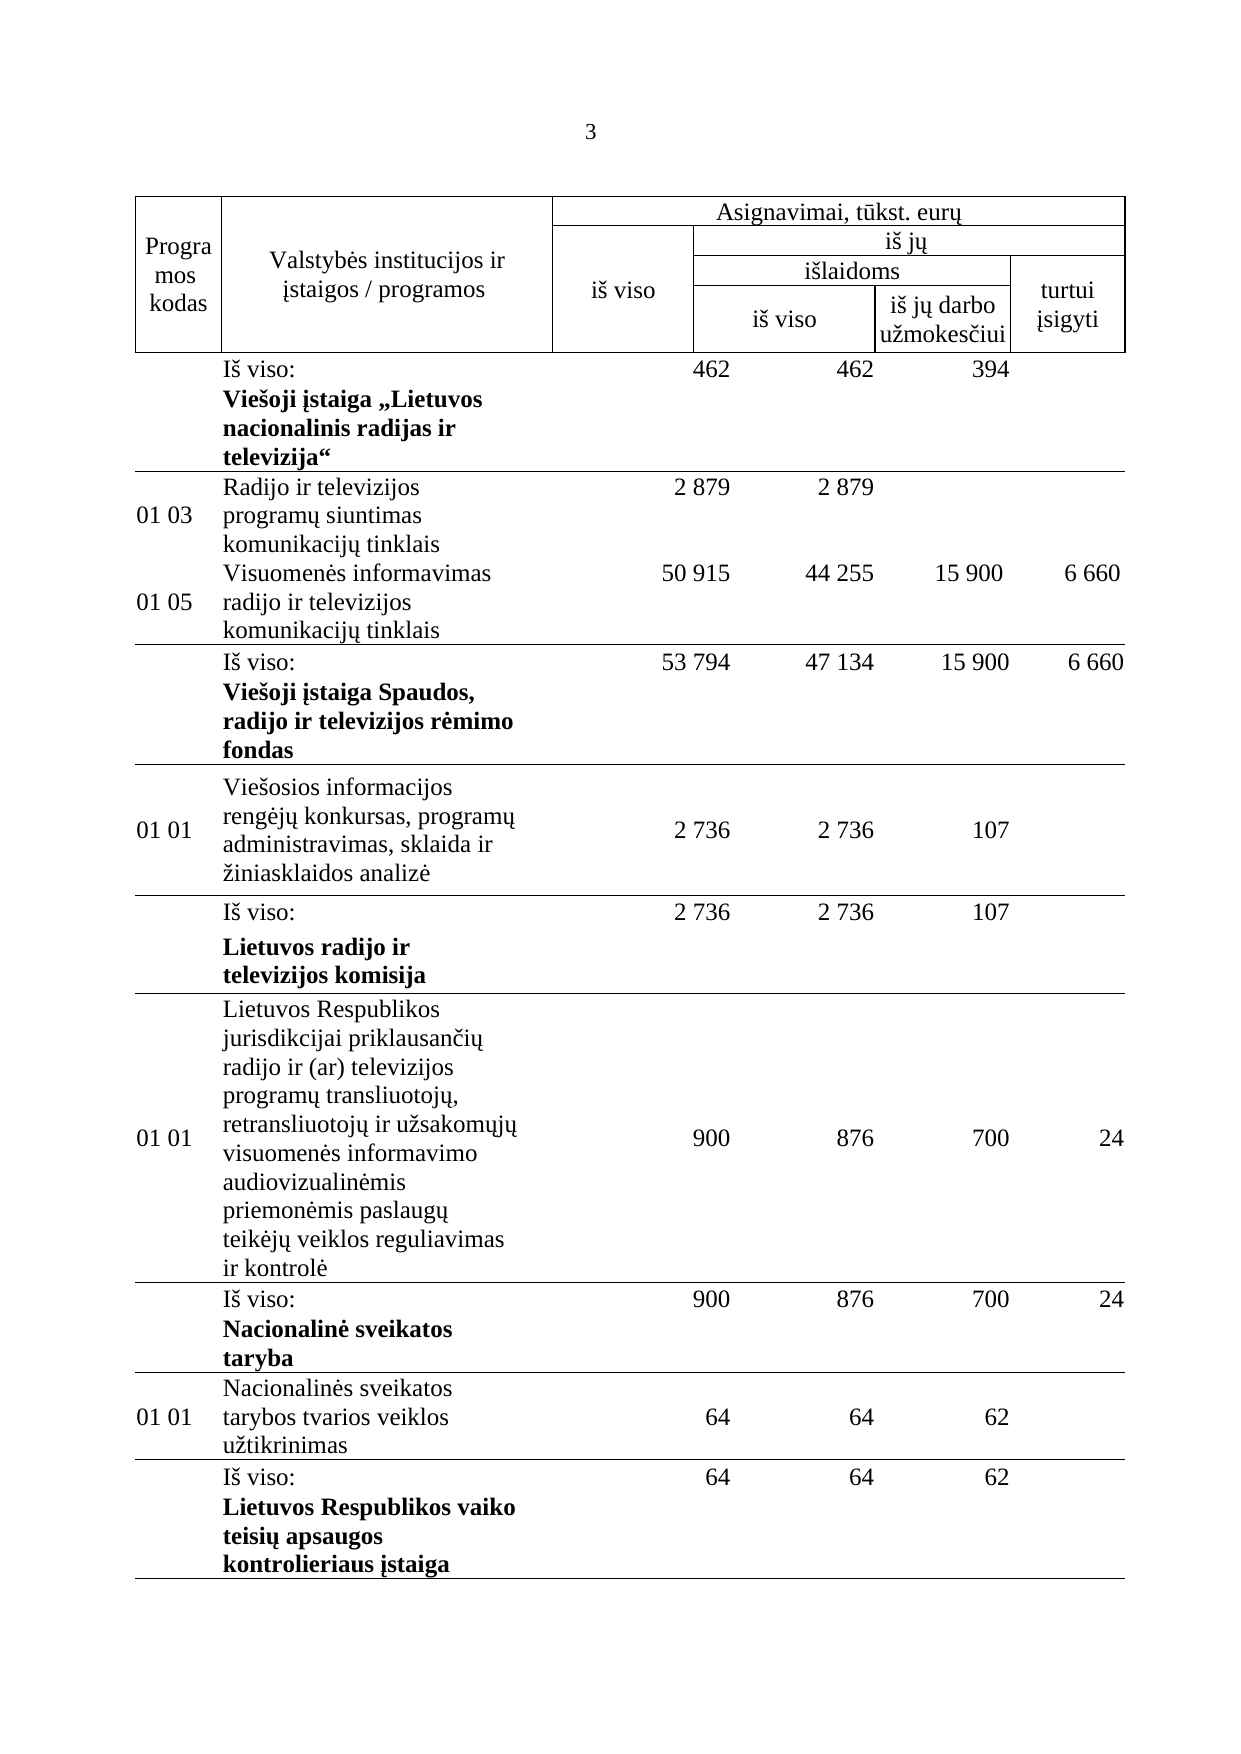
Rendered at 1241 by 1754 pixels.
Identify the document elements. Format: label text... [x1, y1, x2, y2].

table_cell [522, 677, 593, 763]
table_cell [135, 1283, 222, 1314]
table_cell Iš viso: [222, 896, 522, 927]
table_header Valstybės institucijos ir įstaigos / programos [222, 197, 552, 352]
table_cell [119, 255, 135, 285]
table_cell [731, 385, 875, 471]
table_cell [1126, 285, 1132, 352]
table_cell [522, 1373, 593, 1459]
table_cell Iš viso: [222, 1460, 522, 1492]
table_cell [119, 895, 135, 927]
table_cell [731, 928, 875, 993]
table_cell 01 01 [135, 994, 222, 1282]
table_cell 2 736 [731, 896, 875, 927]
table_cell [1010, 677, 1125, 763]
table_cell [119, 1282, 135, 1314]
table_cell [135, 928, 222, 993]
table_cell [135, 353, 222, 384]
table_cell 2 736 [594, 896, 731, 927]
table_cell [1125, 471, 1132, 558]
table_cell 6 660 [1010, 558, 1125, 644]
table_cell 62 [875, 1460, 1010, 1492]
table_cell Visuomenės informavimas radijo ir televizijos komunikacijų tinklais [222, 558, 522, 644]
table_cell [594, 928, 731, 993]
table_cell [875, 677, 1010, 763]
table_cell 50 915 [594, 558, 731, 644]
table_cell [875, 1315, 1010, 1372]
table_cell iš viso [694, 286, 874, 352]
table_cell Lietuvos Respublikos vaiko teisių apsaugos kontrolieriaus įstaiga [222, 1492, 522, 1578]
table_cell Nacionalinė sveikatos taryba [222, 1315, 522, 1372]
table_cell [522, 1283, 593, 1314]
table_cell 47 134 [731, 645, 875, 677]
table_cell išlaidoms [694, 256, 1010, 285]
table_cell 700 [875, 1283, 1010, 1314]
table_cell [119, 1315, 135, 1372]
table_cell [1125, 895, 1132, 927]
table_cell iš jų darbo užmokesčiui [876, 286, 1010, 352]
table_cell [594, 677, 731, 763]
table_cell 2 736 [594, 765, 731, 895]
table_cell [594, 385, 731, 471]
table_cell 01 05 [135, 558, 222, 644]
table_cell [1125, 1459, 1132, 1492]
table_cell [135, 1492, 222, 1578]
table_cell 64 [731, 1460, 875, 1492]
table_cell 462 [731, 353, 875, 384]
table_cell [1010, 1315, 1125, 1372]
table_cell [594, 1315, 731, 1372]
table_cell [119, 1459, 135, 1492]
table_cell [522, 353, 593, 384]
table_cell Viešosios informacijos rengėjų konkursas, programų administravimas, sklaida ir žiniasklaidos analizė [222, 765, 522, 895]
table_cell [522, 994, 593, 1282]
table_cell [1125, 558, 1132, 644]
table_cell [1125, 1282, 1132, 1314]
table_cell Iš viso: [222, 353, 522, 384]
table_cell 62 [875, 1373, 1010, 1459]
table_cell 900 [594, 1283, 731, 1314]
table_cell 15 900 [875, 558, 1010, 644]
table_cell 24 [1010, 1283, 1125, 1314]
table_cell [731, 1492, 875, 1578]
table_cell [119, 352, 135, 384]
table_cell [119, 471, 135, 558]
table_cell [1010, 353, 1125, 384]
table_cell [119, 558, 135, 644]
table_cell [135, 1315, 222, 1372]
table_cell 01 03 [135, 472, 222, 558]
table_cell [875, 928, 1010, 993]
table_cell Lietuvos radijo ir televizijos komisija [222, 928, 522, 993]
table_cell 876 [731, 1283, 875, 1314]
table_cell [1010, 385, 1125, 471]
table_cell 24 [1010, 994, 1125, 1282]
table_cell [522, 1315, 593, 1372]
table_cell 2 736 [731, 765, 875, 895]
table_cell [135, 1460, 222, 1492]
table_cell 44 255 [731, 558, 875, 644]
table_cell [119, 993, 135, 1282]
table_cell 394 [875, 353, 1010, 384]
table_cell 01 01 [135, 1373, 222, 1459]
table_cell 107 [875, 896, 1010, 927]
table_cell iš jų [694, 226, 1124, 255]
table_cell [522, 472, 593, 558]
table_cell Nacionalinės sveikatos tarybos tvarios veiklos užtikrinimas [222, 1373, 522, 1459]
table_cell [731, 1315, 875, 1372]
table_cell 107 [875, 765, 1010, 895]
table_cell [522, 385, 593, 471]
table_cell [1010, 928, 1125, 993]
table_cell [1125, 352, 1132, 384]
table_cell [1125, 1372, 1132, 1459]
table_cell 462 [594, 353, 731, 384]
table_cell [119, 764, 135, 895]
table_cell [1125, 1315, 1132, 1372]
table_cell Viešoji įstaiga „Lietuvos nacionalinis radijas ir televizija“ [222, 385, 522, 471]
table_cell 700 [875, 994, 1010, 1282]
table_cell [135, 385, 222, 471]
table_cell [1010, 1492, 1125, 1578]
table_cell turtui įsigyti [1011, 256, 1124, 352]
table_cell 2 879 [594, 472, 731, 558]
table_cell [522, 1492, 593, 1578]
table_cell 15 900 [875, 645, 1010, 677]
table_header Progra mos kodas [136, 197, 221, 352]
table_cell [875, 1492, 1010, 1578]
table_cell 900 [594, 994, 731, 1282]
table_cell [1125, 928, 1132, 993]
table_cell [1125, 677, 1132, 763]
table_cell [135, 896, 222, 927]
table_cell [119, 644, 135, 677]
table_cell 876 [731, 994, 875, 1282]
table_cell iš viso [553, 226, 693, 352]
table_cell [119, 225, 135, 255]
table_cell Iš viso: [222, 645, 522, 677]
table_cell [731, 677, 875, 763]
table_cell [135, 677, 222, 763]
table_cell [1125, 993, 1132, 1282]
table_cell 6 660 [1010, 645, 1125, 677]
table_cell [1010, 1373, 1125, 1459]
table_cell [875, 385, 1010, 471]
table_cell 64 [594, 1460, 731, 1492]
table_cell [119, 1492, 135, 1578]
table_cell 01 01 [135, 765, 222, 895]
table_cell [594, 1492, 731, 1578]
table_cell [1126, 255, 1132, 285]
table_cell [1125, 385, 1132, 471]
table_cell 64 [731, 1373, 875, 1459]
table_cell [522, 928, 593, 993]
table_header [1126, 196, 1132, 225]
table_cell 64 [594, 1373, 731, 1459]
table_cell [1125, 764, 1132, 895]
table_cell Lietuvos Respublikos jurisdikcijai priklausančių radijo ir (ar) televizijos programų transliuotojų, retransliuotojų ir užsakomųjų visuomenės informavimo audiovizualinėmis priemonėmis paslaugų teikėjų veiklos reguliavimas ir kontrolė [222, 994, 522, 1282]
table_cell 53 794 [594, 645, 731, 677]
table_cell [1125, 1492, 1132, 1578]
table_cell [1010, 765, 1125, 895]
table_cell [119, 677, 135, 763]
table_cell [522, 1460, 593, 1492]
table_cell [119, 1372, 135, 1459]
table_cell [1125, 644, 1132, 677]
table_cell 2 879 [731, 472, 875, 558]
table_cell [522, 645, 593, 677]
table_cell [1010, 1460, 1125, 1492]
table_cell [119, 385, 135, 471]
table_cell [522, 558, 593, 644]
table_cell [1010, 896, 1125, 927]
table_cell [875, 472, 1010, 558]
table_cell [119, 285, 135, 352]
table_cell [522, 765, 593, 895]
table_cell Iš viso: [222, 1283, 522, 1314]
table_header Asignavimai, tūkst. eurų [553, 197, 1124, 225]
table_cell Viešoji įstaiga Spaudos, radijo ir televizijos rėmimo fondas [222, 677, 522, 763]
table_cell Radijo ir televizijos programų siuntimas komunikacijų tinklais [222, 472, 522, 558]
table_cell [1126, 225, 1132, 255]
table_cell [1010, 472, 1125, 558]
table_cell [119, 928, 135, 993]
table_cell [522, 896, 593, 927]
table_cell [135, 645, 222, 677]
table_header [119, 196, 135, 225]
